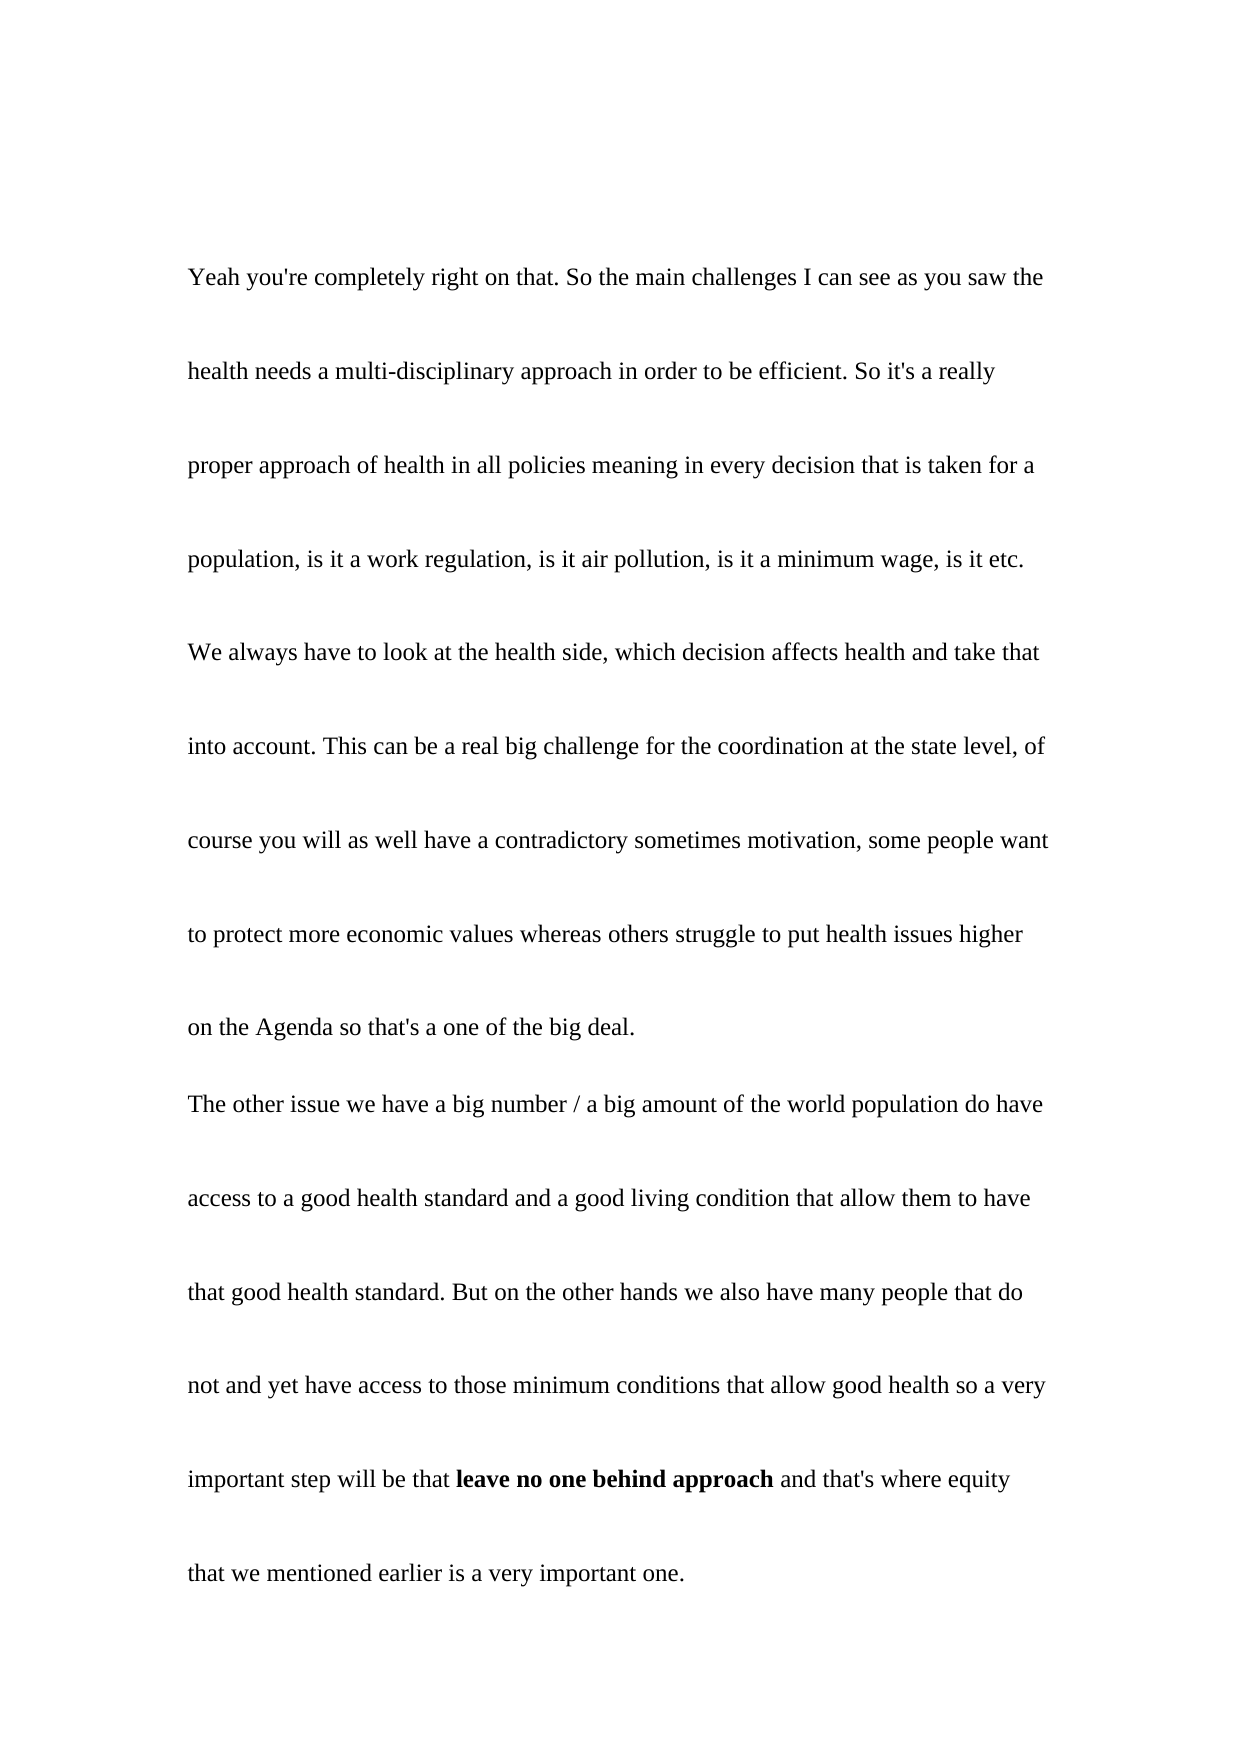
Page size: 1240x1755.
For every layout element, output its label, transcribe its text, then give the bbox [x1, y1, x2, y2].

text The other issue we have a big number / a big amount of the world population do have access to a good health standard and a good living condition that allow them to have that good health standard. But on the other hands we also have many people that do not and yet have access to those minimum conditions that allow good health so a very important step will be that leave no one behind approach and that's where equity that we mentioned earlier is a very important one. [187, 1062, 1052, 1593]
text Yeah you're completely right on that. So the main challenges I can see as you saw the health needs a multi-disciplinary approach in order to be efficient. So it's a really proper approach of health in all policies meaning in every decision that is taken for a population, is it a work regulation, is it air pollution, is it a minimum wage, is it etc. We always have to look at the health side, which decision affects health and take that into account. This can be a real big challenge for the coordination at the state level, of course you will as well have a contradictory sometimes motivation, some people want to protect more economic values whereas others struggle to put health issues higher on the Agenda so that's a one of the big deal. [187, 235, 1052, 1048]
